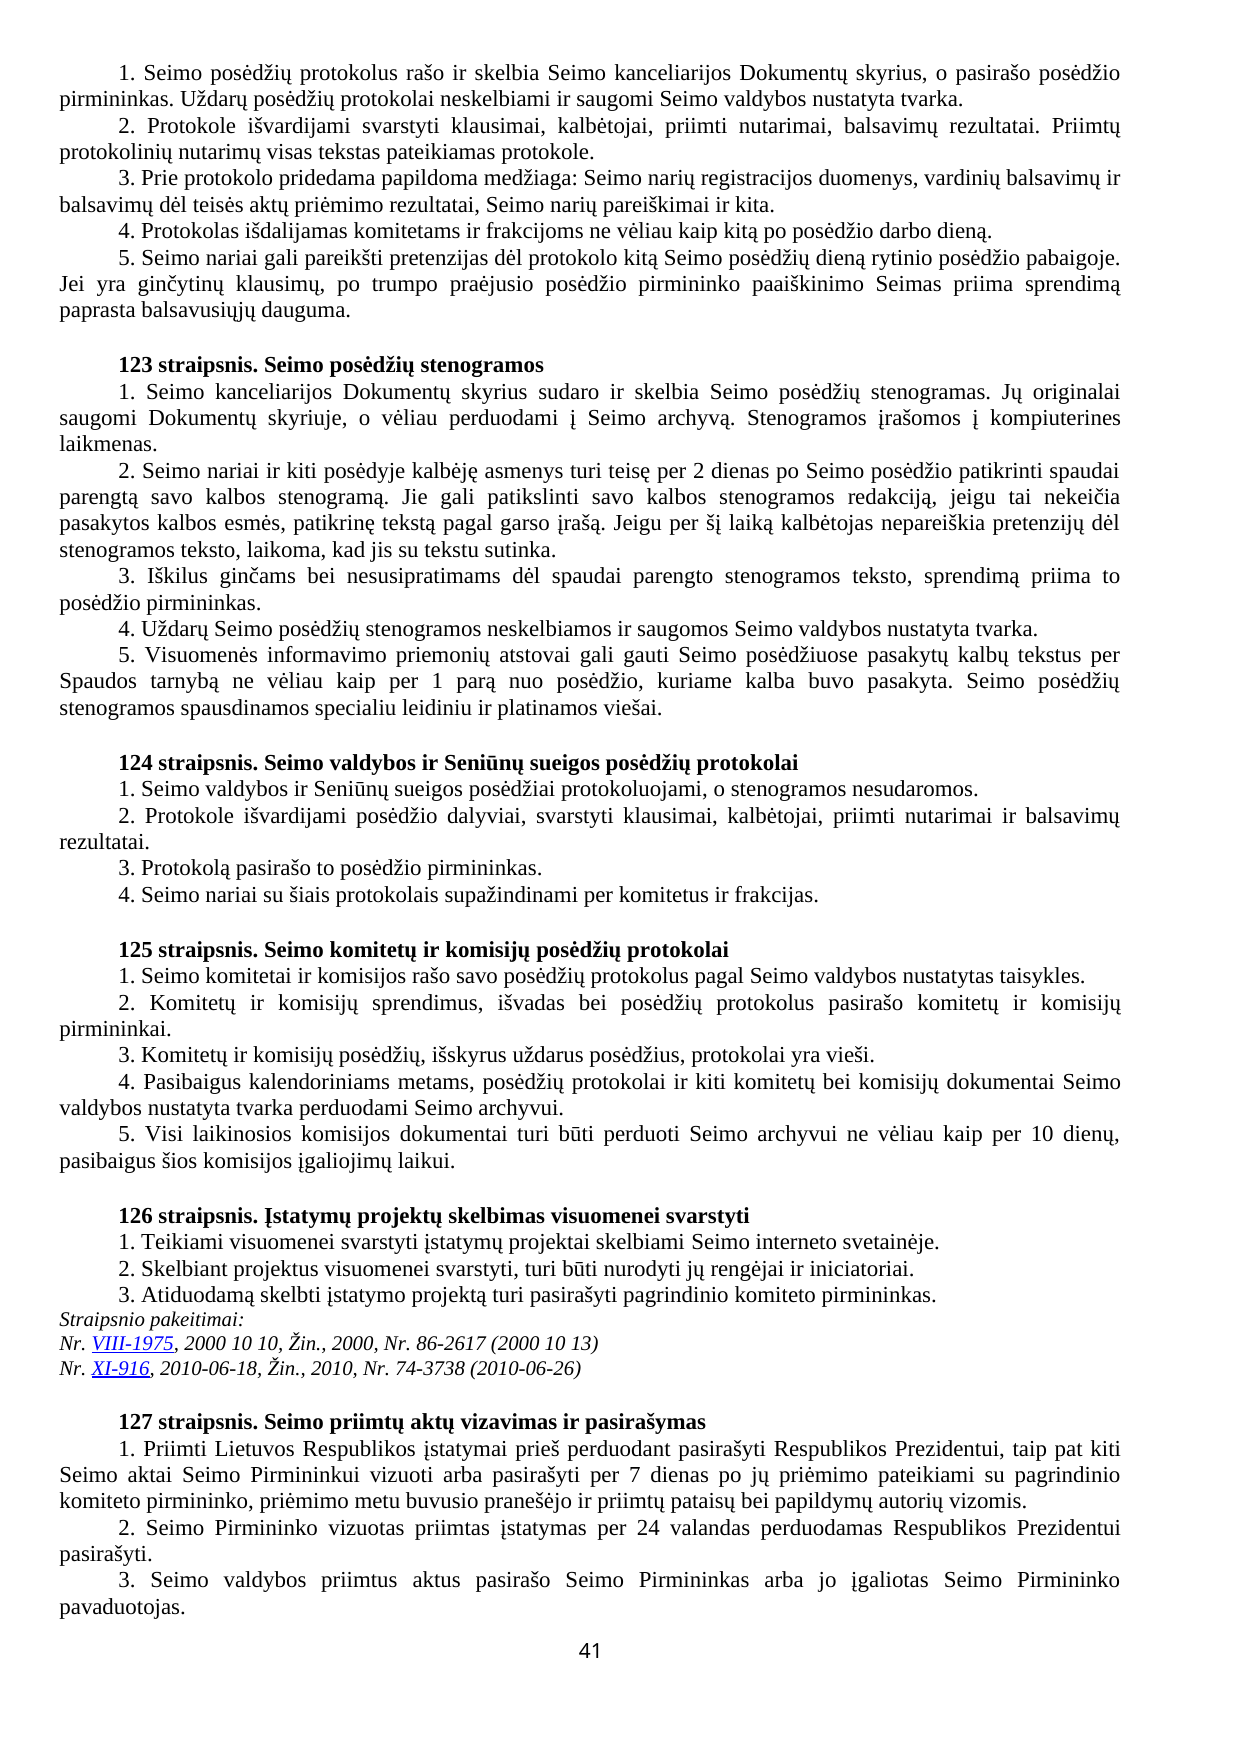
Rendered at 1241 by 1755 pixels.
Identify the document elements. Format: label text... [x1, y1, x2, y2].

text 3. Protokolą pasirašo to posėdžio pirmininkas. [59, 854, 1122, 881]
text 4. Uždarų Seimo posėdžių stenogramos neskelbiamos ir saugomos Seimo valdybos nustatyta tvarka. [59, 615, 1122, 641]
text Nr. VIII-1975, 2000 10 10, Žin., 2000, Nr. 86-2617 (2000 10 13) [59, 1331, 1122, 1355]
text 1. Seimo kanceliarijos Dokumentų skyrius sudaro ir skelbia Seimo posėdžių stenogramas. Jų originalai saugomi Dokumentų skyriuje, o vėliau perduodami į Seimo archyvą. Stenogramos įrašomos į kompiuterines laikmenas. [59, 378, 1122, 457]
text 1. Priimti Lietuvos Respublikos įstatymai prieš perduodant pasirašyti Respublikos Prezidentui, taip pat kiti Seimo aktai Seimo Pirmininkui vizuoti arba pasirašyti per 7 dienas po jų priėmimo pateikiami su pagrindinio komiteto pirmininko, priėmimo metu buvusio pranešėjo ir priimtų pataisų bei papildymų autorių vizomis. [59, 1434, 1122, 1514]
text 123 straipsnis. Seimo posėdžių stenogramos [59, 351, 1122, 378]
text 127 straipsnis. Seimo priimtų aktų vizavimas ir pasirašymas [59, 1408, 1122, 1434]
text 2. Skelbiant projektus visuomenei svarstyti, turi būti nurodyti jų rengėjai ir iniciatoriai. [59, 1254, 1122, 1281]
text 125 straipsnis. Seimo komitetų ir komisijų posėdžių protokolai [59, 936, 1122, 962]
text 5. Seimo nariai gali pareikšti pretenzijas dėl protokolo kitą Seimo posėdžių dieną rytinio posėdžio pabaigoje. Jei yra ginčytinų klausimų, po trumpo praėjusio posėdžio pirmininko paaiškinimo Seimas priima sprendimą paprasta balsavusiųjų dauguma. [59, 243, 1122, 323]
text 5. Visi laikinosios komisijos dokumentai turi būti perduoti Seimo archyvui ne vėliau kaip per 10 dienų, pasibaigus šios komisijos įgaliojimų laikui. [59, 1120, 1122, 1173]
text 2. Seimo nariai ir kiti posėdyje kalbėję asmenys turi teisę per 2 dienas po Seimo posėdžio patikrinti spaudai parengtą savo kalbos stenogramą. Jie gali patikslinti savo kalbos stenogramos redakciją, jeigu tai nekeičia pasakytos kalbos esmės, patikrinę tekstą pagal garso įrašą. Jeigu per šį laiką kalbėtojas nepareiškia pretenzijų dėl stenogramos teksto, laikoma, kad jis su tekstu sutinka. [59, 457, 1122, 562]
text 4. Pasibaigus kalendoriniams metams, posėdžių protokolai ir kiti komitetų bei komisijų dokumentai Seimo valdybos nustatyta tvarka perduodami Seimo archyvui. [59, 1068, 1122, 1120]
text 124 straipsnis. Seimo valdybos ir Seniūnų sueigos posėdžių protokolai [59, 749, 1122, 775]
text 3. Atiduodamą skelbti įstatymo projektą turi pasirašyti pagrindinio komiteto pirmininkas. [59, 1281, 1122, 1307]
text 1. Seimo posėdžių protokolus rašo ir skelbia Seimo kanceliarijos Dokumentų skyrius, o pasirašo posėdžio pirmininkas. Uždarų posėdžių protokolai neskelbiami ir saugomi Seimo valdybos nustatyta tvarka. [59, 59, 1122, 112]
text 1. Teikiami visuomenei svarstyti įstatymų projektai skelbiami Seimo interneto svetainėje. [59, 1228, 1122, 1254]
text 1. Seimo komitetai ir komisijos rašo savo posėdžių protokolus pagal Seimo valdybos nustatytas taisykles. [59, 962, 1122, 989]
text 3. Seimo valdybos priimtus aktus pasirašo Seimo Pirmininkas arba jo įgaliotas Seimo Pirmininko pavaduotojas. [59, 1566, 1122, 1619]
text 4. Protokolas išdalijamas komitetams ir frakcijoms ne vėliau kaip kitą po posėdžio darbo dieną. [59, 217, 1122, 243]
text 126 straipsnis. Įstatymų projektų skelbimas visuomenei svarstyti [59, 1202, 1122, 1228]
text 3. Komitetų ir komisijų posėdžių, išskyrus uždarus posėdžius, protokolai yra vieši. [59, 1041, 1122, 1068]
text 4. Seimo nariai su šiais protokolais supažindinami per komitetus ir frakcijas. [59, 881, 1122, 907]
text 5. Visuomenės informavimo priemonių atstovai gali gauti Seimo posėdžiuose pasakytų kalbų tekstus per Spaudos tarnybą ne vėliau kaip per 1 parą nuo posėdžio, kuriame kalba buvo pasakyta. Seimo posėdžių stenogramos spausdinamos specialiu leidiniu ir platinamos viešai. [59, 641, 1122, 720]
text 2. Protokole išvardijami posėdžio dalyviai, svarstyti klausimai, kalbėtojai, priimti nutarimai ir balsavimų rezultatai. [59, 802, 1122, 854]
text 2. Seimo Pirmininko vizuotas priimtas įstatymas per 24 valandas perduodamas Respublikos Prezidentui pasirašyti. [59, 1514, 1122, 1566]
text Straipsnio pakeitimai: [59, 1307, 1122, 1331]
text 3. Prie protokolo pridedama papildoma medžiaga: Seimo narių registracijos duomenys, vardinių balsavimų ir balsavimų dėl teisės aktų priėmimo rezultatai, Seimo narių pareiškimai ir kita. [59, 164, 1122, 217]
text 2. Protokole išvardijami svarstyti klausimai, kalbėtojai, priimti nutarimai, balsavimų rezultatai. Priimtų protokolinių nutarimų visas tekstas pateikiamas protokole. [59, 112, 1122, 164]
text 2. Komitetų ir komisijų sprendimus, išvadas bei posėdžių protokolus pasirašo komitetų ir komisijų pirmininkai. [59, 989, 1122, 1041]
text 1. Seimo valdybos ir Seniūnų sueigos posėdžiai protokoluojami, o stenogramos nesudaromos. [59, 775, 1122, 802]
text Nr. XI-916, 2010-06-18, Žin., 2010, Nr. 74-3738 (2010-06-26) [59, 1355, 1122, 1379]
text 3. Iškilus ginčams bei nesusipratimams dėl spaudai parengto stenogramos teksto, sprendimą priima to posėdžio pirmininkas. [59, 562, 1122, 615]
